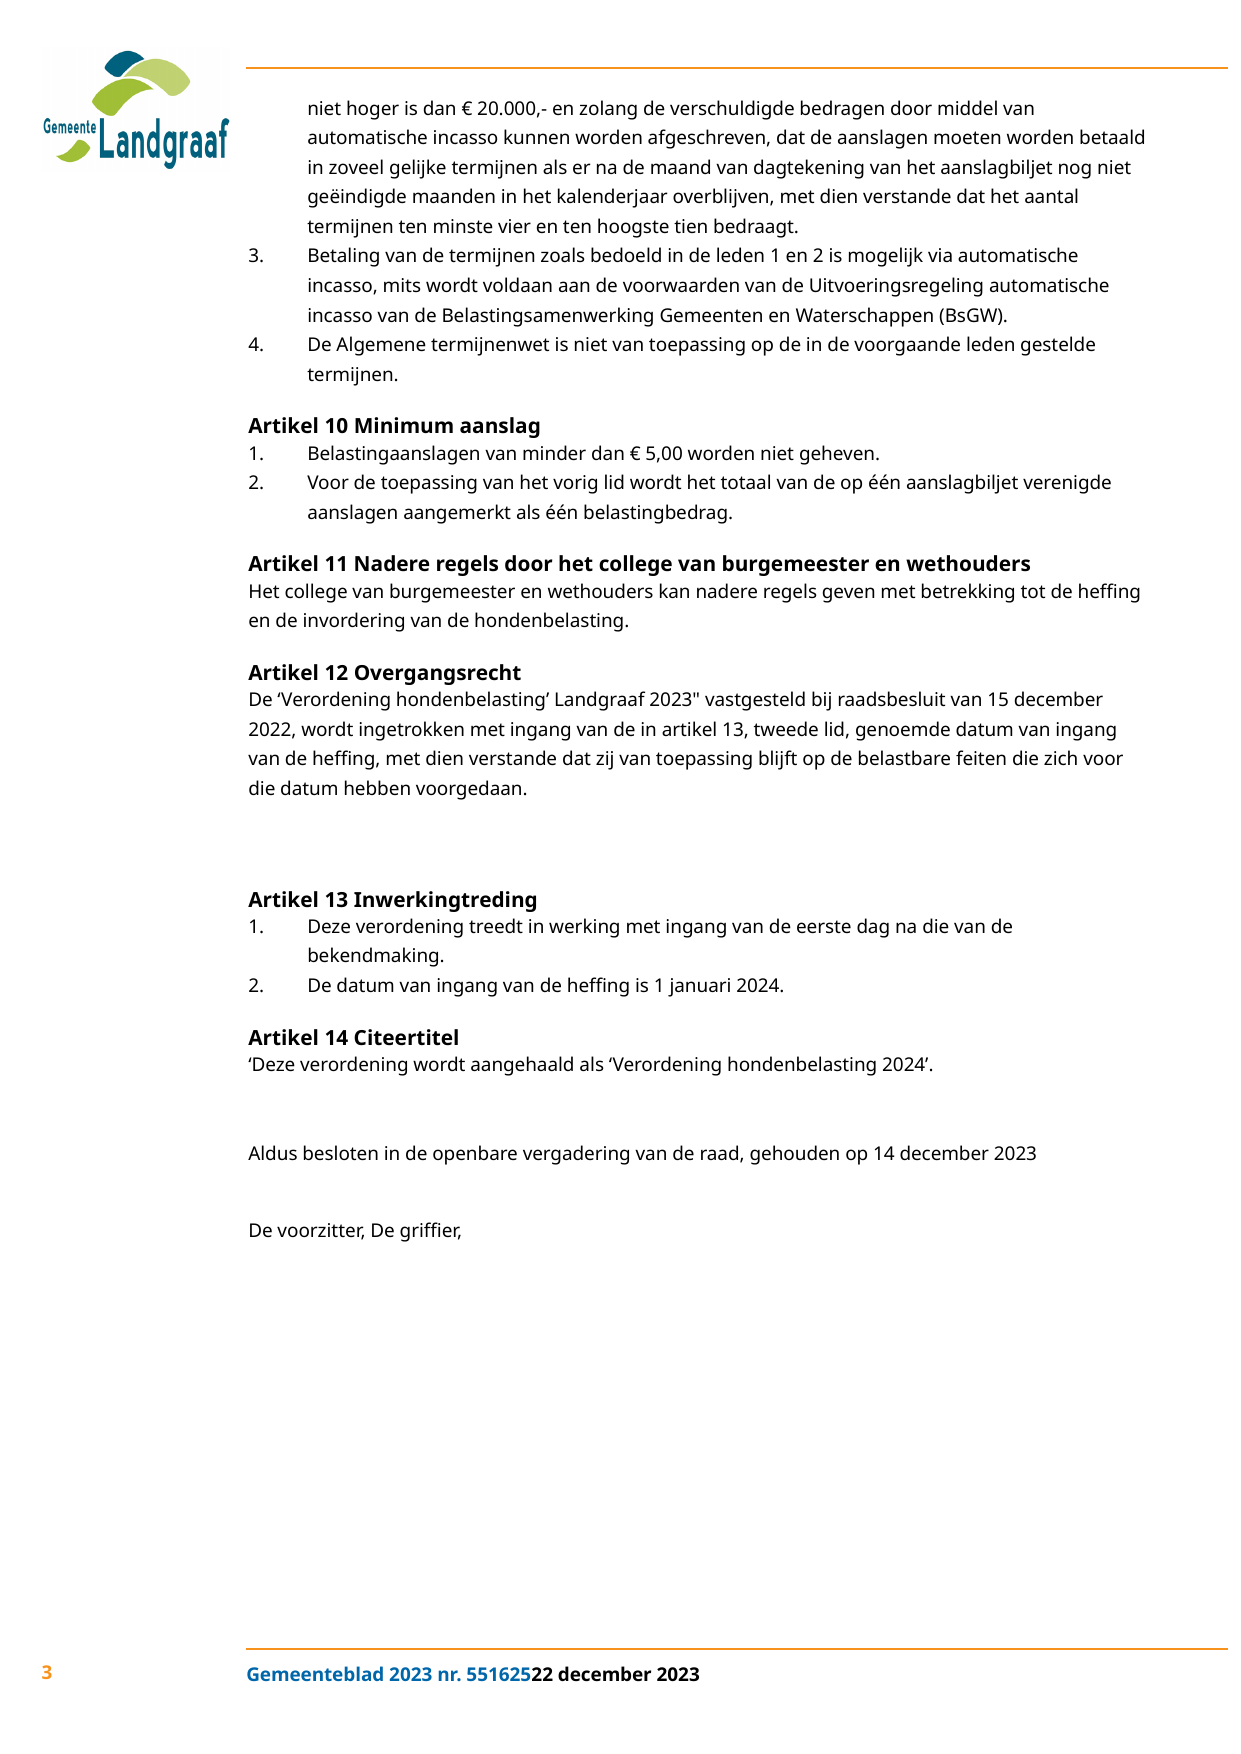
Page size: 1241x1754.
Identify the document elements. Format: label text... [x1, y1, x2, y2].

text Artikel 10 Minimum aanslag [248, 411, 1152, 440]
text Artikel 12 Overgangsrecht [248, 658, 1152, 686]
list Betaling van de termijnen zoals bedoeld in de leden 1 en 2 is mogelijk via automatische incasso, mits wordt voldaan aan de voorwaarden van de Uitvoeringsregeling automatische incasso van de Belastingsamenwerking Gemeenten en Waterschappen (BsGW). [248, 243, 1152, 328]
picture [41, 47, 231, 172]
list niet hoger is dan € 20.000,- en zolang de verschuldigde bedragen door middel van automatische incasso kunnen worden afgeschreven, dat de aanslagen moeten worden betaald in zoveel gelijke termijnen als er na de maand van dagtekening van het aanslagbiljet nog niet geëindigde maanden in het kalenderjaar overblijven, met dien verstande dat het aantal termijnen ten minste vier en ten hoogste tien bedraagt. [248, 95, 1152, 239]
text Artikel 14 Citeertitel [248, 1023, 1152, 1051]
text Artikel 13 Inwerkingtreding [248, 885, 1152, 913]
list De datum van ingang van de heffing is 1 januari 2024. [248, 972, 1152, 998]
text Het college van burgemeester en wethouders kan nadere regels geven met betrekking tot de heffing en de invordering van de hondenbelasting. [248, 578, 1152, 633]
text Aldus besloten in de openbare vergadering van de raad, gehouden op 14 december 2023 [248, 1140, 1152, 1166]
text Artikel 11 Nadere regels door het college van burgemeester en wethouders [248, 549, 1152, 578]
text De voorzitter, De griffier, [248, 1217, 1152, 1243]
list De Algemene termijnenwet is niet van toepassing op de in de voorgaande leden gestelde termijnen. [248, 331, 1152, 387]
list Belastingaanslagen van minder dan € 5,00 worden niet geheven. [248, 440, 1152, 466]
text De ‘Verordening hondenbelasting’ Landgraaf 2023" vastgesteld bij raadsbesluit van 15 december 2022, wordt ingetrokken met ingang van de in artikel 13, tweede lid, genoemde datum van ingang van de heffing, met dien verstande dat zij van toepassing blijft op de belastbare feiten die zich voor die datum hebben voorgedaan. [248, 686, 1152, 801]
list Voor de toepassing van het vorig lid wordt het totaal van de op één aanslagbiljet verenigde aanslagen aangemerkt als één belastingbedrag. [248, 469, 1152, 525]
list Deze verordening treedt in werking met ingang van de eerste dag na die van de bekendmaking. [248, 913, 1152, 968]
text ‘Deze verordening wordt aangehaald als ‘Verordening hondenbelasting 2024’. [248, 1051, 1152, 1077]
